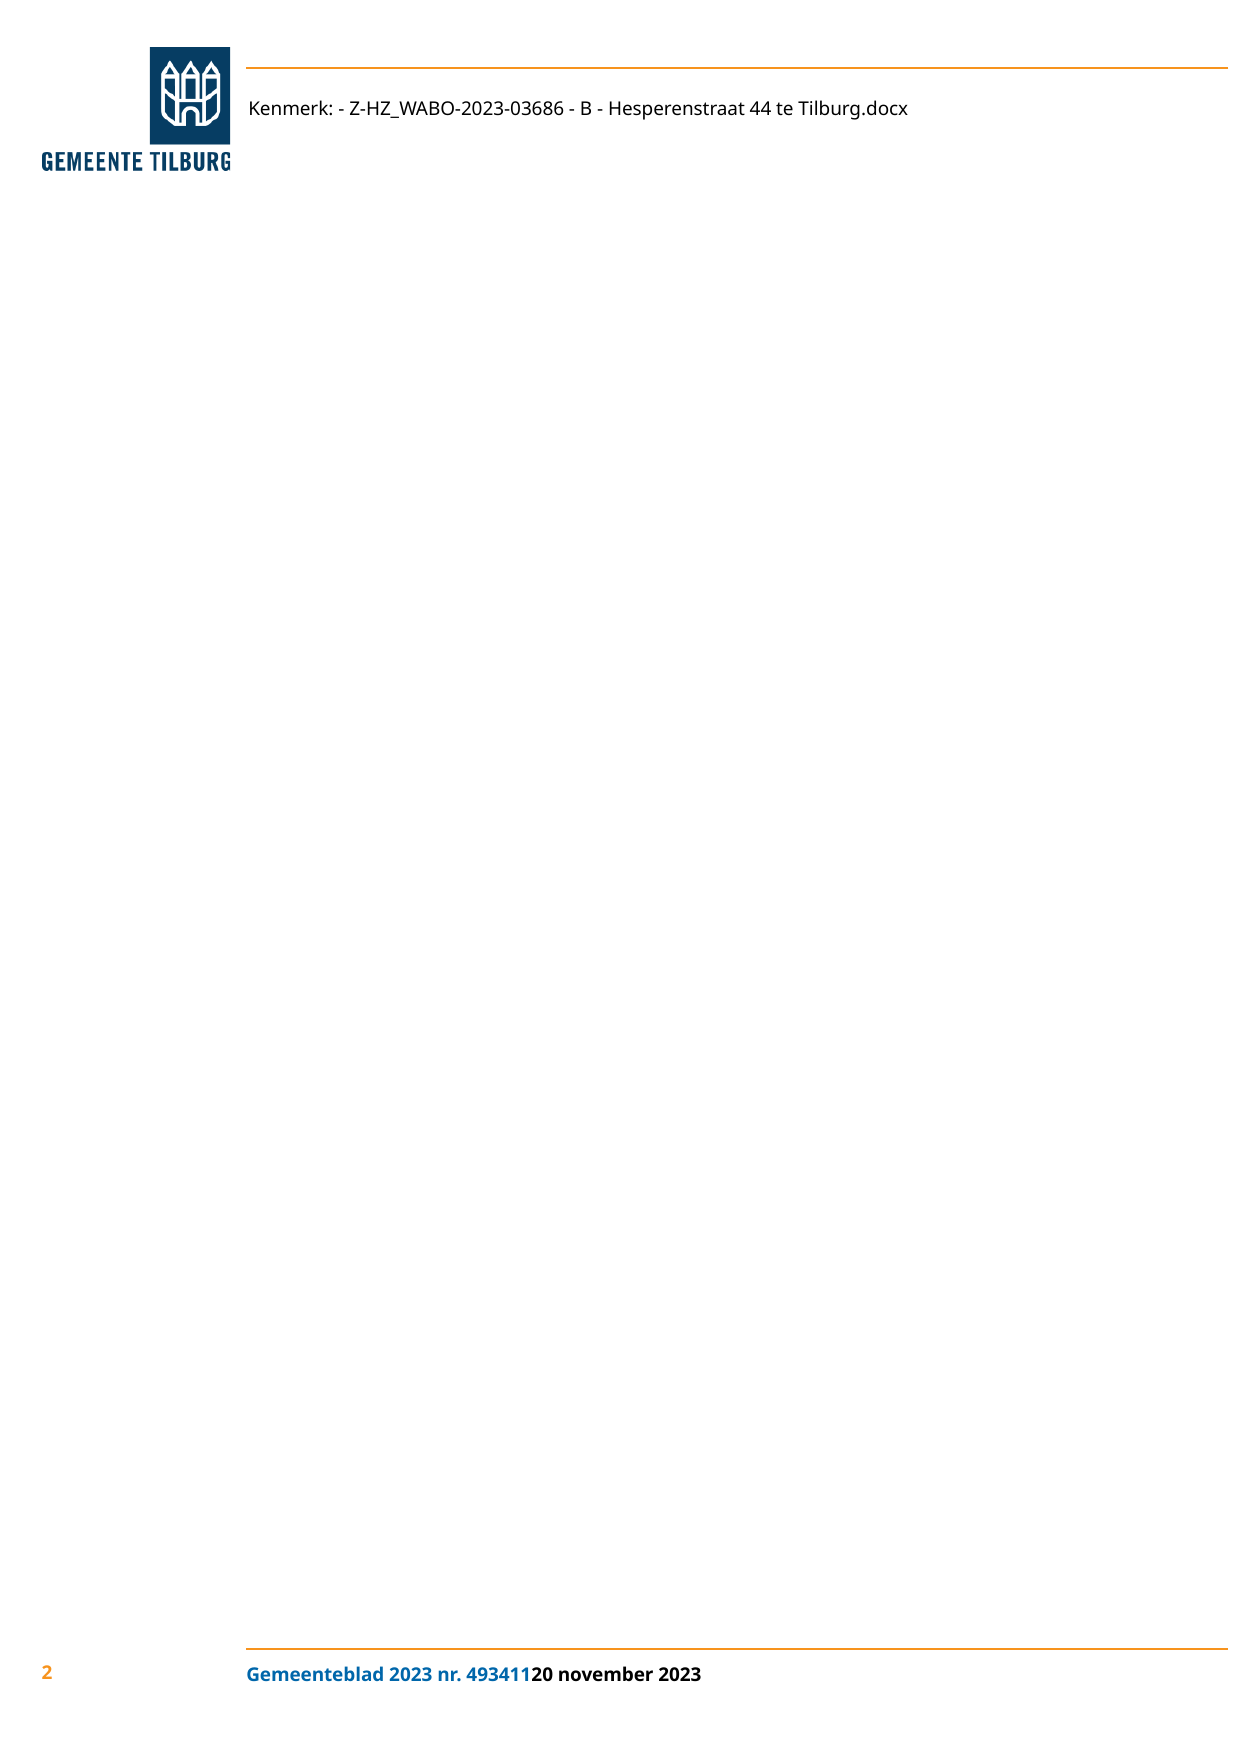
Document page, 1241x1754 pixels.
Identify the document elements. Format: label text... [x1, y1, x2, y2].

picture [41, 47, 231, 172]
text Kenmerk: - Z-HZ_WABO-2023-03686 - B - Hesperenstraat 44 te Tilburg.docx [248, 95, 1152, 121]
